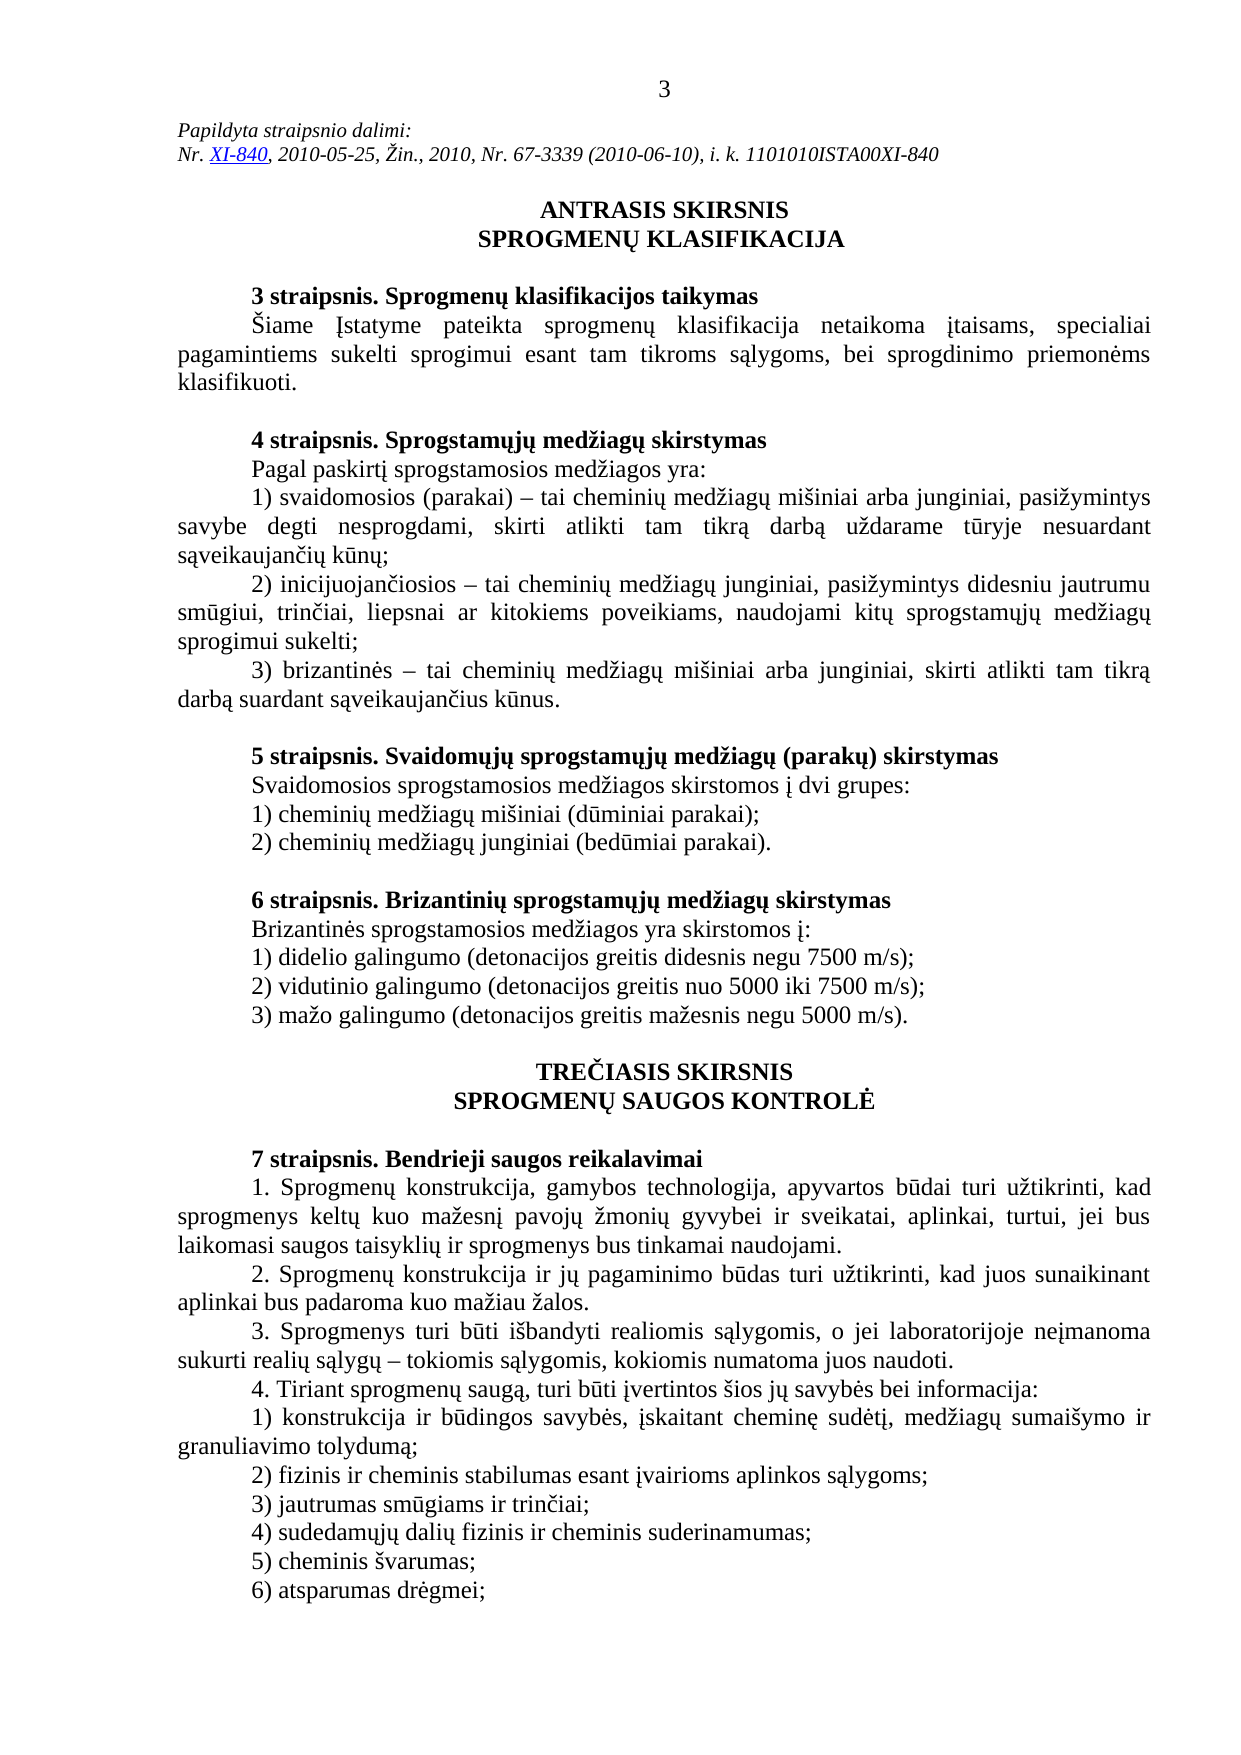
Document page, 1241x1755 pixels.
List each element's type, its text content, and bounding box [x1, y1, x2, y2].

text antrasis skirsnis [177, 195, 1152, 224]
text 3. Sprogmenys turi būti išbandyti realiomis sąlygomis, o jei laboratorijoje neįmanoma sukurti realių sąlygų – tokiomis sąlygomis, kokiomis numatoma juos naudoti. [177, 1316, 1152, 1374]
text 1) svaidomosios (parakai) – tai cheminių medžiagų mišiniai arba junginiai, pasižymintys savybe degti nesprogdami, skirti atlikti tam tikrą darbą uždarame tūryje nesuardant sąveikaujančių kūnų; [177, 482, 1152, 569]
text Pagal paskirtį sprogstamosios medžiagos yra: [177, 454, 1152, 482]
text 1. Sprogmenų konstrukcija, gamybos technologija, apyvartos būdai turi užtikrinti, kad sprogmenys keltų kuo mažesnį pavojų žmonių gyvybei ir sveikatai, aplinkai, turtui, jei bus laikomasi saugos taisyklių ir sprogmenys bus tinkamai naudojami. [177, 1172, 1152, 1259]
text Brizantinės sprogstamosios medžiagos yra skirstomos į: [177, 914, 1152, 942]
text 2) vidutinio galingumo (detonacijos greitis nuo 5000 iki 7500 m/s); [177, 971, 1152, 1000]
text Nr. XI-840, 2010-05-25, Žin., 2010, Nr. 67-3339 (2010-06-10), i. k. 1101010ISTA00XI-840 [177, 142, 1152, 166]
text 4. Tiriant sprogmenų saugą, turi būti įvertintos šios jų savybės bei informacija: [177, 1374, 1152, 1402]
text 2. Sprogmenų konstrukcija ir jų pagaminimo būdas turi užtikrinti, kad juos sunaikinant aplinkai bus padaroma kuo mažiau žalos. [177, 1259, 1152, 1316]
text 2) cheminių medžiagų junginiai (bedūmiai parakai). [177, 827, 1152, 856]
text 6 straipsnis. Brizantinių sprogstamųjų medžiagų skirstymas [177, 885, 1152, 914]
text TREČIASIS SKIRSNIS [177, 1057, 1152, 1086]
text Svaidomosios sprogstamosios medžiagos skirstomos į dvi grupes: [177, 770, 1152, 799]
text 3) mažo galingumo (detonacijos greitis mažesnis negu 5000 m/s). [177, 1000, 1152, 1029]
text Šiame Įstatyme pateikta sprogmenų klasifikacija netaikoma įtaisams, specialiai pagamintiems sukelti sprogimui esant tam tikroms sąlygoms, bei sprogdinimo priemonėms klasifikuoti. [177, 310, 1152, 396]
text 2) fizinis ir cheminis stabilumas esant įvairioms aplinkos sąlygoms; [177, 1460, 1152, 1489]
text 5) cheminis švarumas; [177, 1546, 1152, 1575]
text SPROGMENŲ KLASIFIKACIJA [177, 224, 1152, 252]
text Sprogmenų saugos kontrolė [177, 1086, 1152, 1115]
text 1) cheminių medžiagų mišiniai (dūminiai parakai); [177, 799, 1152, 827]
text 2) inicijuojančiosios – tai cheminių medžiagų junginiai, pasižymintys didesniu jautrumu smūgiui, trinčiai, liepsnai ar kitokiems poveikiams, naudojami kitų sprogstamųjų medžiagų sprogimui sukelti; [177, 569, 1152, 655]
text 3) brizantinės – tai cheminių medžiagų mišiniai arba junginiai, skirti atlikti tam tikrą darbą suardant sąveikaujančius kūnus. [177, 655, 1152, 712]
text 4 straipsnis. Sprogstamųjų medžiagų skirstymas [177, 425, 1152, 454]
text 1) konstrukcija ir būdingos savybės, įskaitant cheminę sudėtį, medžiagų sumaišymo ir granuliavimo tolydumą; [177, 1402, 1152, 1460]
text Papildyta straipsnio dalimi: [177, 118, 1152, 142]
text 4) sudedamųjų dalių fizinis ir cheminis suderinamumas; [177, 1517, 1152, 1546]
text 1) didelio galingumo (detonacijos greitis didesnis negu 7500 m/s); [177, 942, 1152, 971]
text 3) jautrumas smūgiams ir trinčiai; [177, 1489, 1152, 1517]
text 6) atsparumas drėgmei; [177, 1575, 1152, 1604]
text 3 straipsnis. Sprogmenų klasifikacijos taikymas [177, 281, 1152, 310]
text 7 straipsnis. Bendrieji saugos reikalavimai [177, 1144, 1152, 1172]
text 5 straipsnis. Svaidomųjų sprogstamųjų medžiagų (parakų) skirstymas [177, 741, 1152, 770]
